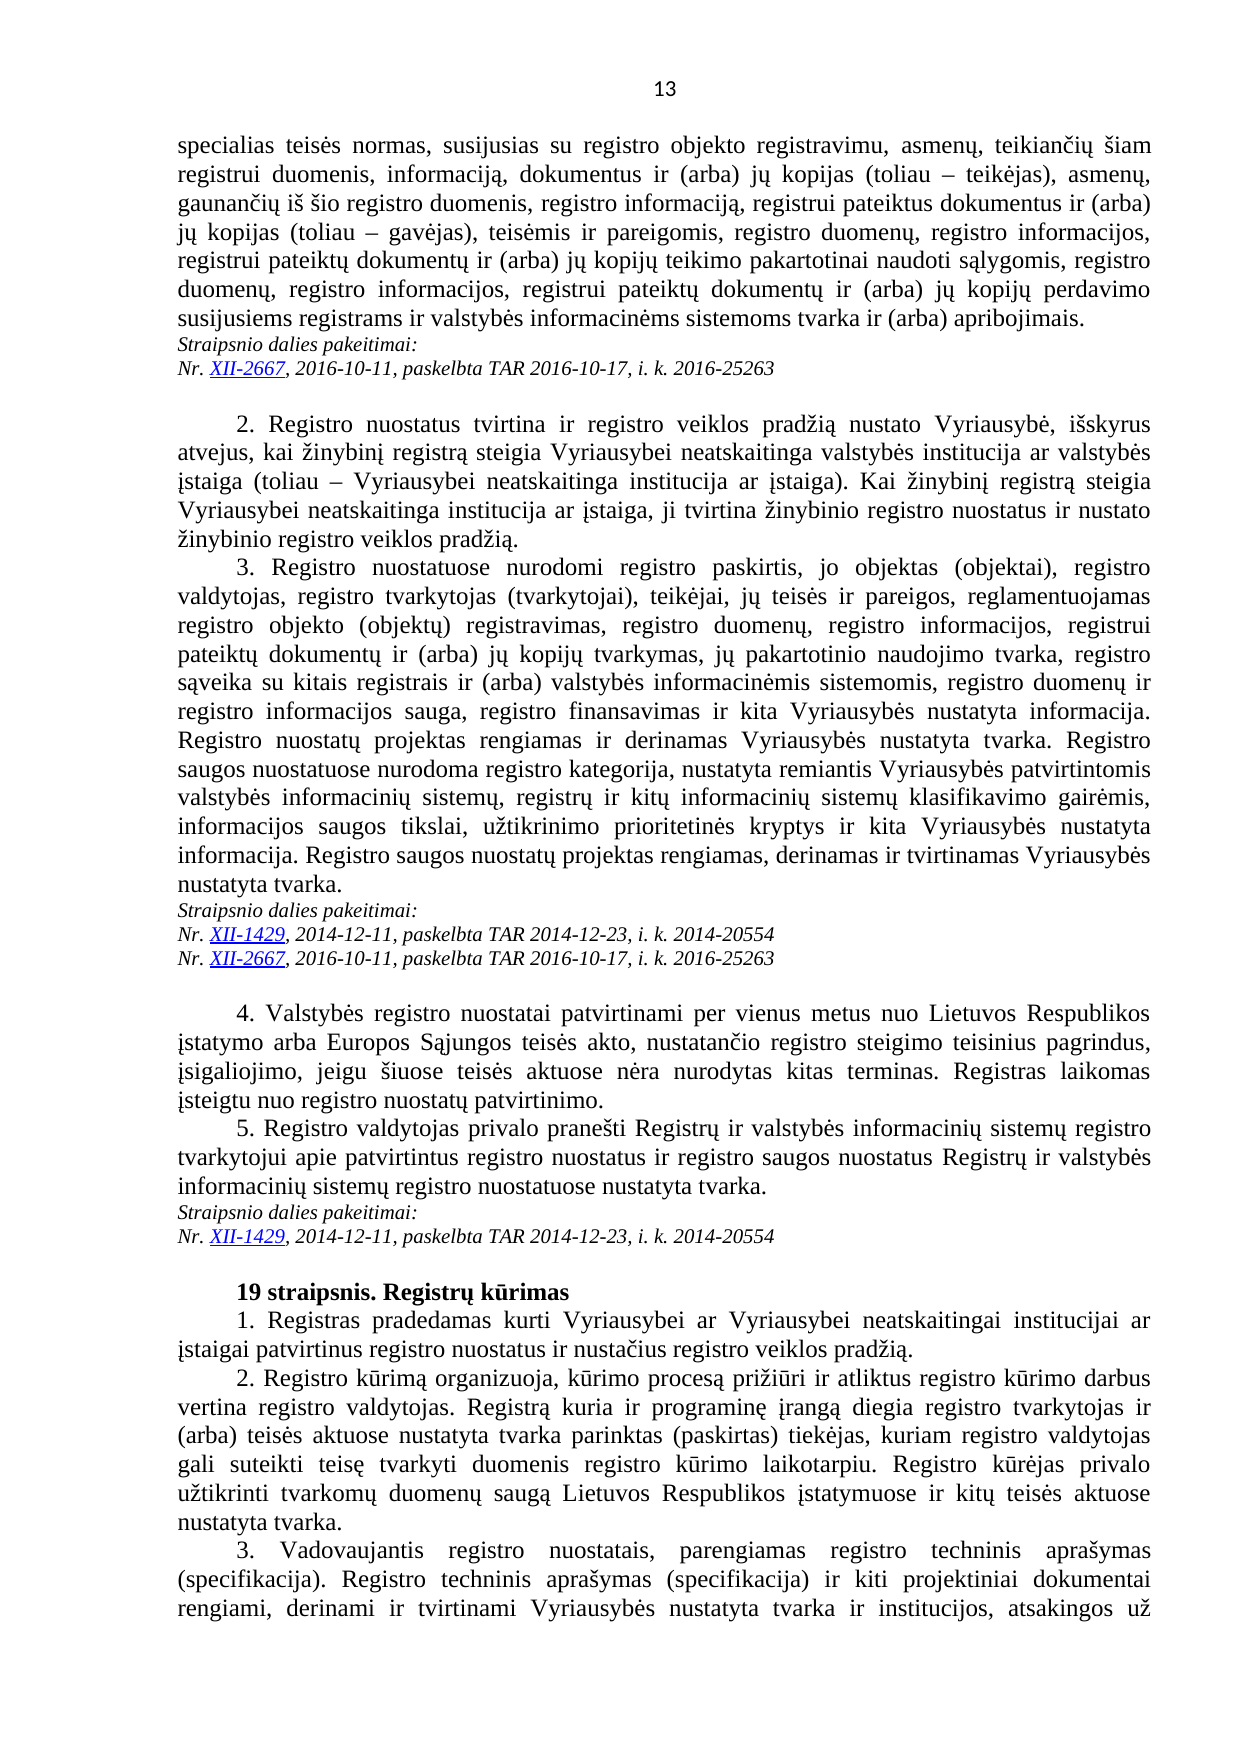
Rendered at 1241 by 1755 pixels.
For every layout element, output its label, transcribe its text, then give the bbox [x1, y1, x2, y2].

text Nr. XII-2667, 2016-10-11, paskelbta TAR 2016-10-17, i. k. 2016-25263 [177, 946, 1152, 970]
text 3. Registro nuostatuose nurodomi registro paskirtis, jo objektas (objektai), registro valdytojas, registro tvarkytojas (tvarkytojai), teikėjai, jų teisės ir pareigos, reglamentuojamas registro objekto (objektų) registravimas, registro duomenų, registro informacijos, registrui pateiktų dokumentų ir (arba) jų kopijų tvarkymas, jų pakartotinio naudojimo tvarka, registro sąveika su kitais registrais ir (arba) valstybės informacinėmis sistemomis, registro duomenų ir registro informacijos sauga, registro finansavimas ir kita Vyriausybės nustatyta informacija. Registro nuostatų projektas rengiamas ir derinamas Vyriausybės nustatyta tvarka. Registro saugos nuostatuose nurodoma registro kategorija, nustatyta remiantis Vyriausybės patvirtintomis valstybės informacinių sistemų, registrų ir kitų informacinių sistemų klasifikavimo gairėmis, informacijos saugos tikslai, užtikrinimo prioritetinės kryptys ir kita Vyriausybės nustatyta informacija. Registro saugos nuostatų projektas rengiamas, derinamas ir tvirtinamas Vyriausybės nustatyta tvarka. [177, 552, 1152, 897]
text 3. Vadovaujantis registro nuostatais, parengiamas registro techninis aprašymas (specifikacija). Registro techninis aprašymas (specifikacija) ir kiti projektiniai dokumentai rengiami, derinami ir tvirtinami Vyriausybės nustatyta tvarka ir institucijos, atsakingos už [177, 1535, 1152, 1622]
text Straipsnio dalies pakeitimai: [177, 897, 1152, 922]
text 4. Valstybės registro nuostatai patvirtinami per vienus metus nuo Lietuvos Respublikos įstatymo arba Europos Sąjungos teisės akto, nustatančio registro steigimo teisinius pagrindus, įsigaliojimo, jeigu šiuose teisės aktuose nėra nurodytas kitas terminas. Registras laikomas įsteigtu nuo registro nuostatų patvirtinimo. [177, 998, 1152, 1113]
text 2. Registro kūrimą organizuoja, kūrimo procesą prižiūri ir atliktus registro kūrimo darbus vertina registro valdytojas. Registrą kuria ir programinę įrangą diegia registro tvarkytojas ir (arba) teisės aktuose nustatyta tvarka parinktas (paskirtas) tiekėjas, kuriam registro valdytojas gali suteikti teisę tvarkyti duomenis registro kūrimo laikotarpiu. Registro kūrėjas privalo užtikrinti tvarkomų duomenų saugą Lietuvos Respublikos įstatymuose ir kitų teisės aktuose nustatyta tvarka. [177, 1363, 1152, 1535]
text Straipsnio dalies pakeitimai: [177, 1200, 1152, 1224]
text 5. Registro valdytojas privalo pranešti Registrų ir valstybės informacinių sistemų registro tvarkytojui apie patvirtintus registro nuostatus ir registro saugos nuostatus Registrų ir valstybės informacinių sistemų registro nuostatuose nustatyta tvarka. [177, 1113, 1152, 1200]
text 1. Registras pradedamas kurti Vyriausybei ar Vyriausybei neatskaitingai institucijai ar įstaigai patvirtinus registro nuostatus ir nustačius registro veiklos pradžią. [177, 1305, 1152, 1363]
text 19 straipsnis. Registrų kūrimas [177, 1277, 1152, 1305]
text Nr. XII-1429, 2014-12-11, paskelbta TAR 2014-12-23, i. k. 2014-20554 [177, 922, 1152, 946]
text Nr. XII-2667, 2016-10-11, paskelbta TAR 2016-10-17, i. k. 2016-25263 [177, 356, 1152, 380]
text specialias teisės normas, susijusias su registro objekto registravimu, asmenų, teikiančių šiam registrui duomenis, informaciją, dokumentus ir (arba) jų kopijas (toliau – teikėjas), asmenų, gaunančių iš šio registro duomenis, registro informaciją, registrui pateiktus dokumentus ir (arba) jų kopijas (toliau – gavėjas), teisėmis ir pareigomis, registro duomenų, registro informacijos, registrui pateiktų dokumentų ir (arba) jų kopijų teikimo pakartotinai naudoti sąlygomis, registro duomenų, registro informacijos, registrui pateiktų dokumentų ir (arba) jų kopijų perdavimo susijusiems registrams ir valstybės informacinėms sistemoms tvarka ir (arba) apribojimais. [177, 131, 1152, 332]
text Nr. XII-1429, 2014-12-11, paskelbta TAR 2014-12-23, i. k. 2014-20554 [177, 1224, 1152, 1248]
text 2. Registro nuostatus tvirtina ir registro veiklos pradžią nustato Vyriausybė, išskyrus atvejus, kai žinybinį registrą steigia Vyriausybei neatskaitinga valstybės institucija ar valstybės įstaiga (toliau – Vyriausybei neatskaitinga institucija ar įstaiga). Kai žinybinį registrą steigia Vyriausybei neatskaitinga institucija ar įstaiga, ji tvirtina žinybinio registro nuostatus ir nustato žinybinio registro veiklos pradžią. [177, 409, 1152, 552]
text Straipsnio dalies pakeitimai: [177, 332, 1152, 356]
